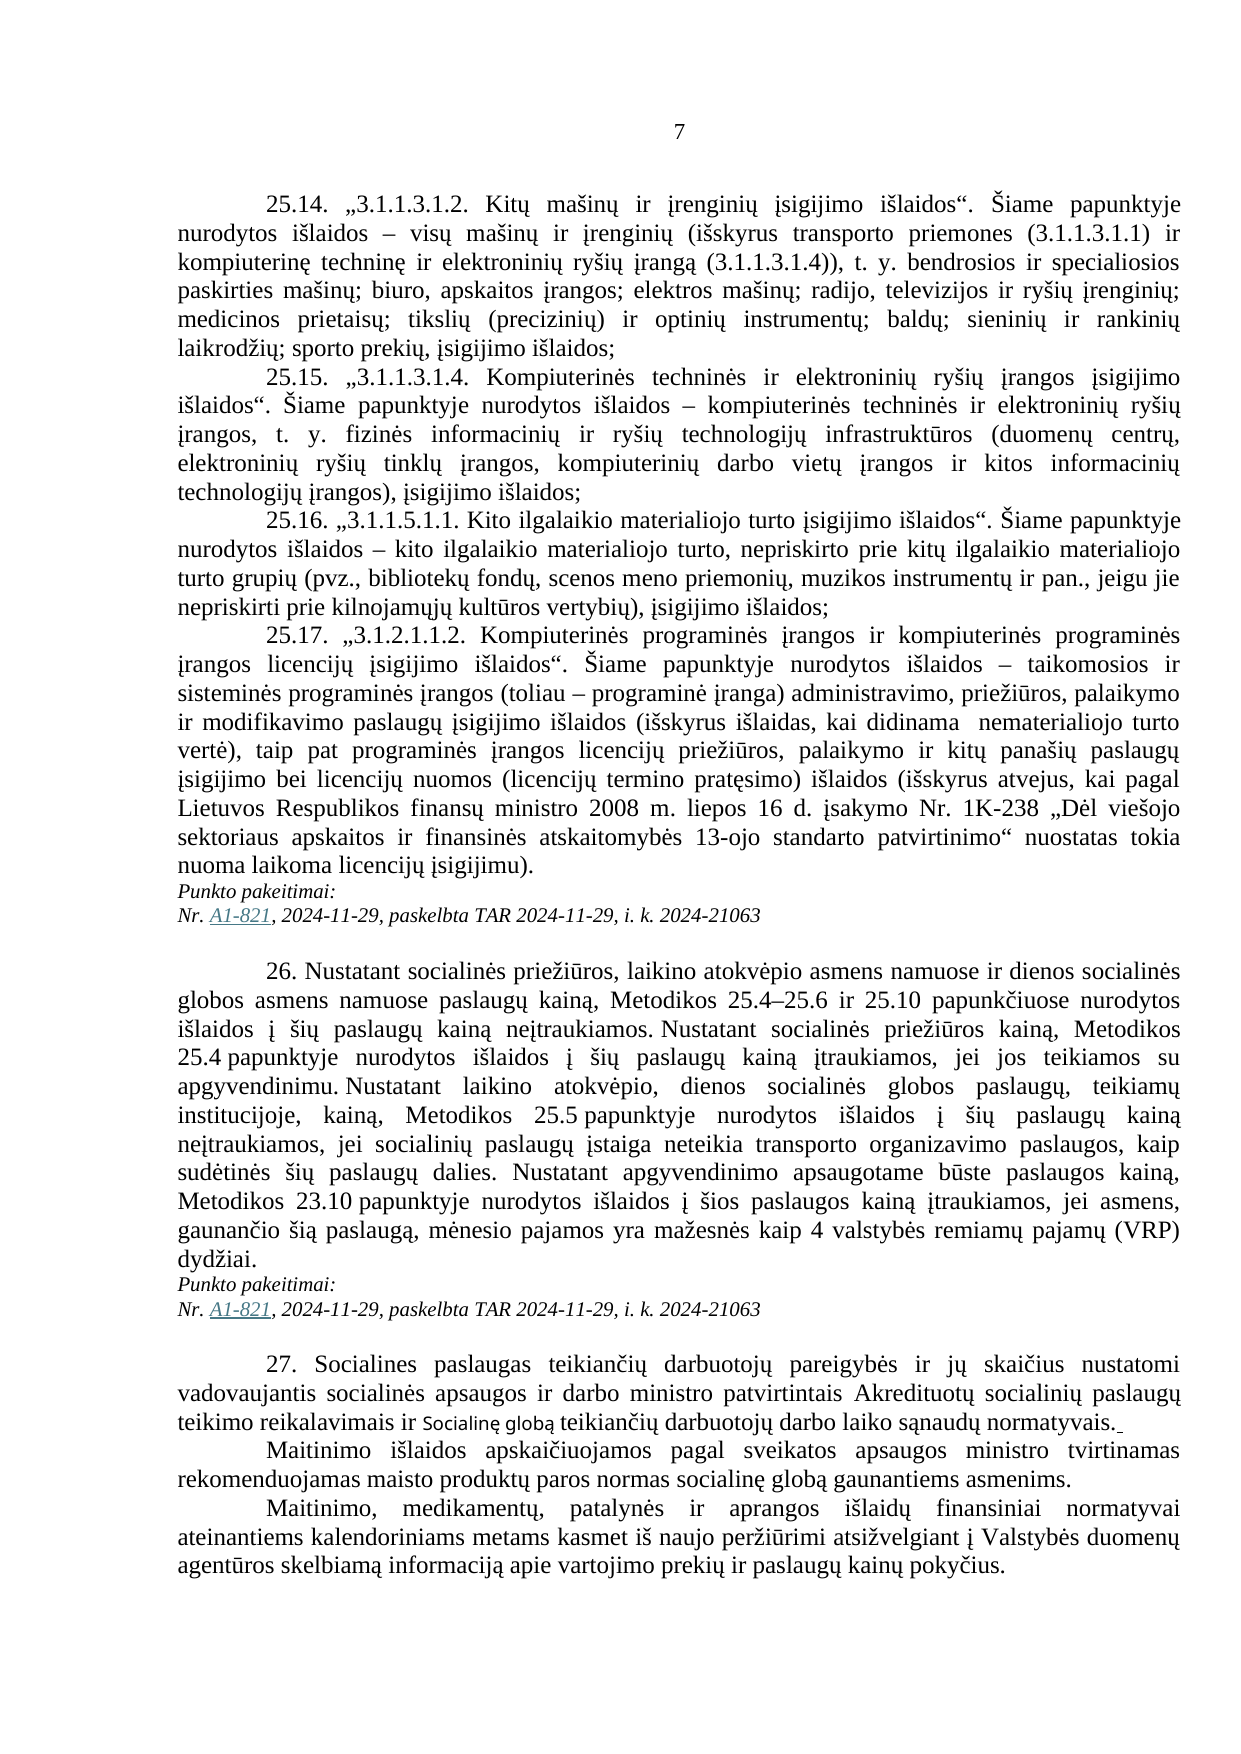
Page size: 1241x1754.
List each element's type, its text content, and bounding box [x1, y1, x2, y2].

text Maitinimo, medikamentų, patalynės ir aprangos išlaidų finansiniai normatyvai ateinantiems kalendoriniams metams kasmet iš naujo peržiūrimi atsižvelgiant į Valstybės duomenų agentūros skelbiamą informaciją apie vartojimo prekių ir paslaugų kainų pokyčius. [177, 1493, 1181, 1579]
text 27. Socialines paslaugas teikiančių darbuotojų pareigybės ir jų skaičius nustatomi vadovaujantis socialinės apsaugos ir darbo ministro patvirtintais Akredituotų socialinių paslaugų teikimo reikalavimais ir Socialinę globą teikiančių darbuotojų darbo laiko sąnaudų normatyvais. [177, 1349, 1181, 1436]
text Punkto pakeitimai: [177, 1272, 1181, 1296]
text 26. Nustatant socialinės priežiūros, laikino atokvėpio asmens namuose ir dienos socialinės globos asmens namuose paslaugų kainą, Metodikos 25.4–25.6 ir 25.10 papunkčiuose nurodytos išlaidos į šių paslaugų kainą neįtraukiamos. Nustatant socialinės priežiūros kainą, Metodikos 25.4 papunktyje nurodytos išlaidos į šių paslaugų kainą įtraukiamos, jei jos teikiamos su apgyvendinimu. Nustatant laikino atokvėpio, dienos socialinės globos paslaugų, teikiamų institucijoje, kainą, Metodikos 25.5 papunktyje nurodytos išlaidos į šių paslaugų kainą neįtraukiamos, jei socialinių paslaugų įstaiga neteikia transporto organizavimo paslaugos, kaip sudėtinės šių paslaugų dalies. Nustatant apgyvendinimo apsaugotame būste paslaugos kainą, Metodikos 23.10 papunktyje nurodytos išlaidos į šios paslaugos kainą įtraukiamos, jei asmens, gaunančio šią paslaugą, mėnesio pajamos yra mažesnės kaip 4 valstybės remiamų pajamų (VRP) dydžiai. [177, 956, 1181, 1272]
text Nr. A1-821, 2024-11-29, paskelbta TAR 2024-11-29, i. k. 2024-21063 [177, 903, 1181, 927]
text Punkto pakeitimai: [177, 879, 1181, 903]
text 25.16. „3.1.1.5.1.1. Kito ilgalaikio materialiojo turto įsigijimo išlaidos“. Šiame papunktyje nurodytos išlaidos – kito ilgalaikio materialiojo turto, nepriskirto prie kitų ilgalaikio materialiojo turto grupių (pvz., bibliotekų fondų, scenos meno priemonių, muzikos instrumentų ir pan., jeigu jie nepriskirti prie kilnojamųjų kultūros vertybių), įsigijimo išlaidos; [177, 506, 1181, 621]
text 25.17. „3.1.2.1.1.2. Kompiuterinės programinės įrangos ir kompiuterinės programinės įrangos licencijų įsigijimo išlaidos“. Šiame papunktyje nurodytos išlaidos – taikomosios ir sisteminės programinės įrangos (toliau – programinė įranga) administravimo, priežiūros, palaikymo ir modifikavimo paslaugų įsigijimo išlaidos (išskyrus išlaidas, kai didinama nematerialiojo turto vertė), taip pat programinės įrangos licencijų priežiūros, palaikymo ir kitų panašių paslaugų įsigijimo bei licencijų nuomos (licencijų termino pratęsimo) išlaidos (išskyrus atvejus, kai pagal Lietuvos Respublikos finansų ministro 2008 m. liepos 16 d. įsakymo Nr. 1K-238 „Dėl viešojo sektoriaus apskaitos ir finansinės atskaitomybės 13-ojo standarto patvirtinimo“ nuostatas tokia nuoma laikoma licencijų įsigijimu). [177, 621, 1181, 879]
text Nr. A1-821, 2024-11-29, paskelbta TAR 2024-11-29, i. k. 2024-21063 [177, 1296, 1181, 1321]
text 25.14. „3.1.1.3.1.2. Kitų mašinų ir įrenginių įsigijimo išlaidos“. Šiame papunktyje nurodytos išlaidos – visų mašinų ir įrenginių (išskyrus transporto priemones (3.1.1.3.1.1) ir kompiuterinę techninę ir elektroninių ryšių įrangą (3.1.1.3.1.4)), t. y. bendrosios ir specialiosios paskirties mašinų; biuro, apskaitos įrangos; elektros mašinų; radijo, televizijos ir ryšių įrenginių; medicinos prietaisų; tikslių (precizinių) ir optinių instrumentų; baldų; sieninių ir rankinių laikrodžių; sporto prekių, įsigijimo išlaidos; [177, 189, 1181, 362]
text 25.15. „3.1.1.3.1.4. Kompiuterinės techninės ir elektroninių ryšių įrangos įsigijimo išlaidos“. Šiame papunktyje nurodytos išlaidos – kompiuterinės techninės ir elektroninių ryšių įrangos, t. y. fizinės informacinių ir ryšių technologijų infrastruktūros (duomenų centrų, elektroninių ryšių tinklų įrangos, kompiuterinių darbo vietų įrangos ir kitos informacinių technologijų įrangos), įsigijimo išlaidos; [177, 362, 1181, 506]
text Maitinimo išlaidos apskaičiuojamos pagal sveikatos apsaugos ministro tvirtinamas rekomenduojamas maisto produktų paros normas socialinę globą gaunantiems asmenims. [177, 1436, 1181, 1493]
